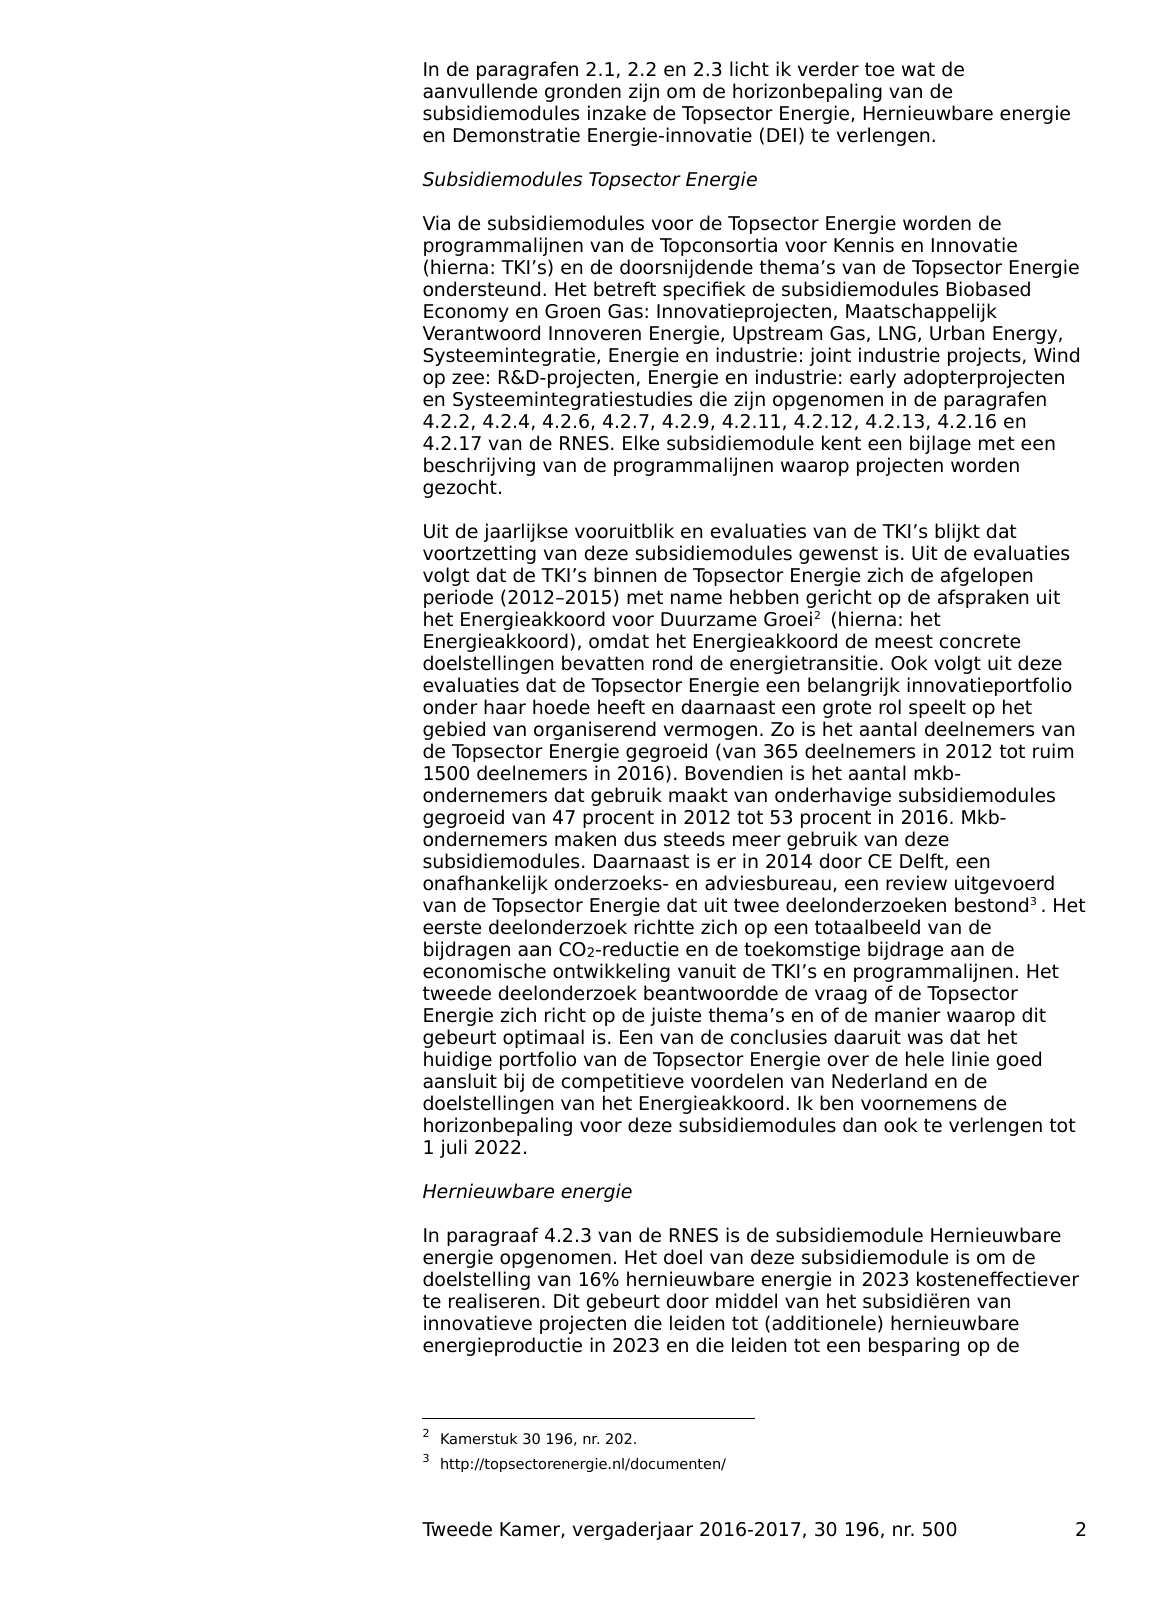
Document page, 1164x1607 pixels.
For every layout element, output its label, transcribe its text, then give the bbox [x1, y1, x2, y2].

text Via de subsidiemodules voor de Topsector Energie worden de programmalijnen van de Topconsortia voor Kennis en Innovatie (hierna: TKI’s) en de doorsnijdende thema’s van de Topsector Energie ondersteund. Het betreft specifiek de subsidiemodules Biobased Economy en Groen Gas: Innovatieprojecten, Maatschappelijk Verantwoord Innoveren Energie, Upstream Gas, LNG, Urban Energy, Systeemintegratie, Energie en industrie: joint industrie projects, Wind op zee: R&D-projecten, Energie en industrie: early adopterprojecten en Systeemintegratiestudies die zijn opgenomen in de paragrafen 4.2.2, 4.2.4, 4.2.6, 4.2.7, 4.2.9, 4.2.11, 4.2.12, 4.2.13, 4.2.16 en 4.2.17 van de RNES. Elke subsidiemodule kent een bijlage met een beschrijving van de programmalijnen waarop projecten worden gezocht. [422, 213, 1087, 499]
subtitle Hernieuwbare energie [422, 1181, 1087, 1203]
text In de paragrafen 2.1, 2.2 en 2.3 licht ik verder toe wat de aanvullende gronden zijn om de horizonbepaling van de subsidiemodules inzake de Topsector Energie, Hernieuwbare energie en Demonstratie Energie-innovatie (DEI) te verlengen. [422, 59, 1087, 147]
subtitle Subsidiemodules Topsector Energie [422, 169, 1087, 191]
text Kamerstuk 30 196, nr. 202. [422, 1427, 1087, 1449]
text In paragraaf 4.2.3 van de RNES is de subsidiemodule Hernieuwbare energie opgenomen. Het doel van deze subsidiemodule is om de doelstelling van 16% hernieuwbare energie in 2023 kosteneffectiever te realiseren. Dit gebeurt door middel van het subsidiëren van innovatieve projecten die leiden tot (additionele) hernieuwbare energieproductie in 2023 en die leiden tot een besparing op de [422, 1225, 1087, 1357]
text Uit de jaarlijkse vooruitblik en evaluaties van de TKI’s blijkt dat voortzetting van deze subsidiemodules gewenst is. Uit de evaluaties volgt dat de TKI’s binnen de Topsector Energie zich de afgelopen periode (2012–2015) met name hebben gericht op de afspraken uit het Energieakkoord voor Duurzame Groei (hierna: het Energieakkoord), omdat het Energieakkoord de meest concrete doelstellingen bevatten rond de energietransitie. Ook volgt uit deze evaluaties dat de Topsector Energie een belangrijk innovatieportfolio onder haar hoede heeft en daarnaast een grote rol speelt op het gebied van organiserend vermogen. Zo is het aantal deelnemers van de Topsector Energie gegroeid (van 365 deelnemers in 2012 tot ruim 1500 deelnemers in 2016). Bovendien is het aantal mkb-ondernemers dat gebruik maakt van onderhavige subsidiemodules gegroeid van 47 procent in 2012 tot 53 procent in 2016. Mkb-ondernemers maken dus steeds meer gebruik van deze subsidiemodules. Daarnaast is er in 2014 door CE Delft, een onafhankelijk onderzoeks- en adviesbureau, een review uitgevoerd van de Topsector Energie dat uit twee deelonderzoeken bestond. Het eerste deelonderzoek richtte zich op een totaalbeeld van de bijdragen aan CO2-reductie en de toekomstige bijdrage aan de economische ontwikkeling vanuit de TKI’s en programmalijnen. Het tweede deelonderzoek beantwoordde de vraag of de Topsector Energie zich richt op de juiste thema’s en of de manier waarop dit gebeurt optimaal is. Een van de conclusies daaruit was dat het huidige portfolio van de Topsector Energie over de hele linie goed aansluit bij de competitieve voordelen van Nederland en de doelstellingen van het Energieakkoord. Ik ben voornemens de horizonbepaling voor deze subsidiemodules dan ook te verlengen tot 1 juli 2022. [422, 521, 1087, 1159]
text http://topsectorenergie.nl/documenten/ [422, 1452, 1087, 1474]
